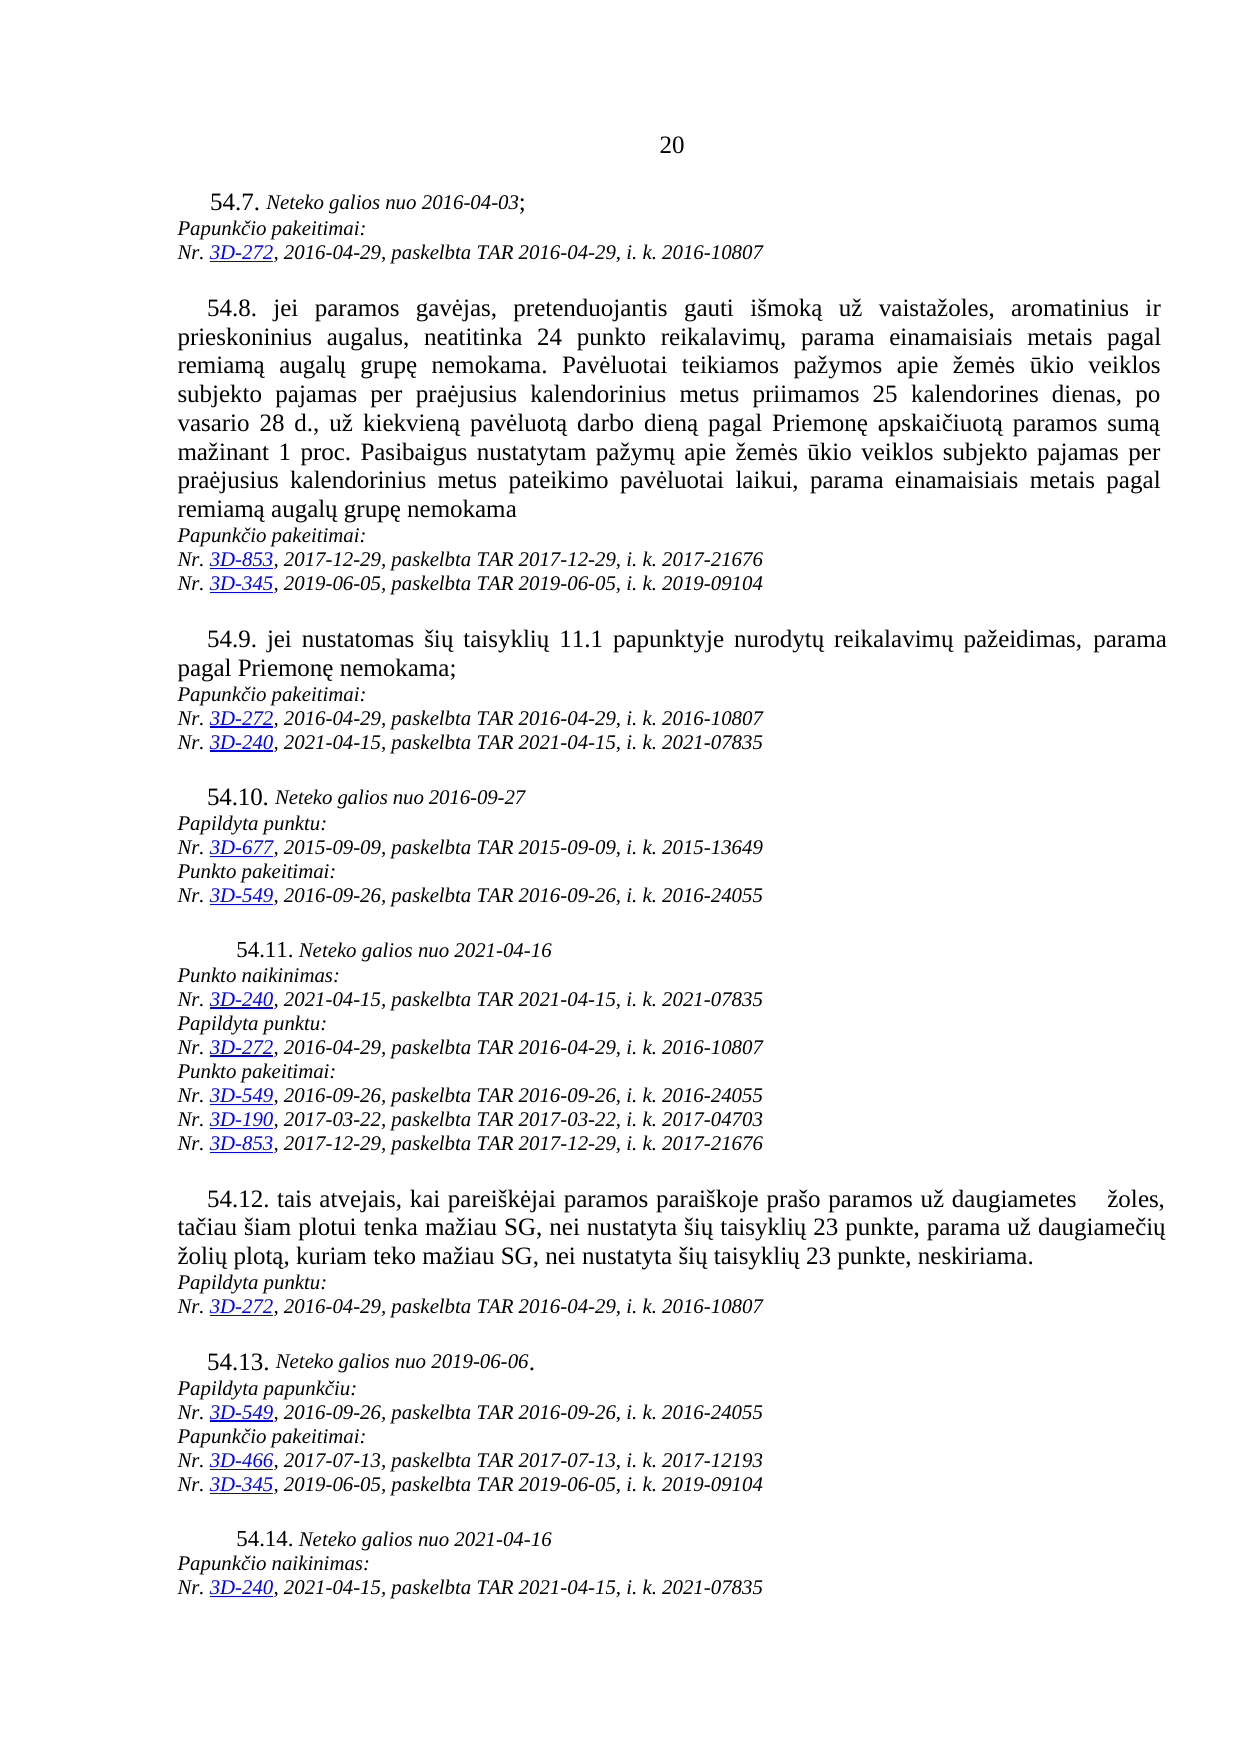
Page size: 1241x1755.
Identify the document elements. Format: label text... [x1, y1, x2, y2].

text Nr. 3D-190, 2017-03-22, paskelbta TAR 2017-03-22, i. k. 2017-04703 [177, 1107, 1167, 1131]
text Nr. 3D-272, 2016-04-29, paskelbta TAR 2016-04-29, i. k. 2016-10807 [177, 1294, 1167, 1318]
text Papildyta punktu: [177, 1011, 1167, 1035]
text 54.7. Neteko galios nuo 2016-04-03; [177, 187, 1167, 216]
text Papunkčio pakeitimai: [177, 216, 1167, 240]
text 54.9. jei nustatomas šių taisyklių 11.1 papunktyje nurodytų reikalavimų pažeidimas, parama pagal Priemonę nemokama; [177, 624, 1167, 681]
text Nr. 3D-272, 2016-04-29, paskelbta TAR 2016-04-29, i. k. 2016-10807 [177, 706, 1167, 729]
text 54.10. Neteko galios nuo 2016-09-27 [177, 782, 1167, 811]
text 54.13. Neteko galios nuo 2019-06-06. [177, 1347, 1167, 1376]
text Nr. 3D-240, 2021-04-15, paskelbta TAR 2021-04-15, i. k. 2021-07835 [177, 1575, 1167, 1599]
text Nr. 3D-466, 2017-07-13, paskelbta TAR 2017-07-13, i. k. 2017-12193 [177, 1448, 1167, 1472]
text Papildyta punktu: [177, 1270, 1167, 1294]
text Papildyta punktu: [177, 811, 1167, 835]
text Nr. 3D-549, 2016-09-26, paskelbta TAR 2016-09-26, i. k. 2016-24055 [177, 1083, 1167, 1107]
text 54.8. jei paramos gavėjas, pretenduojantis gauti išmoką už vaistažoles, aromatinius ir prieskoninius augalus, neatitinka 24 punkto reikalavimų, parama einamaisiais metais pagal remiamą augalų grupę nemokama. Pavėluotai teikiamos pažymos apie žemės ūkio veiklos subjekto pajamas per praėjusius kalendorinius metus priimamos 25 kalendorines dienas, po vasario 28 d., už kiekvieną pavėluotą darbo dieną pagal Priemonę apskaičiuotą paramos sumą mažinant 1 proc. Pasibaigus nustatytam pažymų apie žemės ūkio veiklos subjekto pajamas per praėjusius kalendorinius metus pateikimo pavėluotai laikui, parama einamaisiais metais pagal remiamą augalų grupę nemokama [177, 293, 1162, 523]
text Nr. 3D-345, 2019-06-05, paskelbta TAR 2019-06-05, i. k. 2019-09104 [177, 571, 1167, 595]
text Punkto pakeitimai: [177, 1059, 1167, 1083]
text Papunkčio naikinimas: [177, 1551, 1167, 1575]
text Nr. 3D-853, 2017-12-29, paskelbta TAR 2017-12-29, i. k. 2017-21676 [177, 547, 1167, 571]
text 54.12. tais atvejais, kai pareiškėjai paramos paraiškoje prašo paramos už daugiametes žoles, tačiau šiam plotui tenka mažiau SG, nei nustatyta šių taisyklių 23 punkte, parama už daugiamečių žolių plotą, kuriam teko mažiau SG, nei nustatyta šių taisyklių 23 punkte, neskiriama. [177, 1184, 1167, 1270]
text Nr. 3D-853, 2017-12-29, paskelbta TAR 2017-12-29, i. k. 2017-21676 [177, 1131, 1167, 1155]
text Papunkčio pakeitimai: [177, 1424, 1167, 1448]
text 54.14. Neteko galios nuo 2021-04-16 [177, 1525, 1167, 1551]
text Nr. 3D-272, 2016-04-29, paskelbta TAR 2016-04-29, i. k. 2016-10807 [177, 1035, 1167, 1059]
text Punkto naikinimas: [177, 962, 1167, 987]
text Nr. 3D-272, 2016-04-29, paskelbta TAR 2016-04-29, i. k. 2016-10807 [177, 240, 1167, 264]
text Nr. 3D-549, 2016-09-26, paskelbta TAR 2016-09-26, i. k. 2016-24055 [177, 883, 1167, 907]
text Papunkčio pakeitimai: [177, 523, 1167, 547]
text Papunkčio pakeitimai: [177, 681, 1167, 706]
text Punkto pakeitimai: [177, 859, 1167, 883]
text Nr. 3D-240, 2021-04-15, paskelbta TAR 2021-04-15, i. k. 2021-07835 [177, 987, 1167, 1011]
text Nr. 3D-345, 2019-06-05, paskelbta TAR 2019-06-05, i. k. 2019-09104 [177, 1472, 1167, 1496]
text Nr. 3D-549, 2016-09-26, paskelbta TAR 2016-09-26, i. k. 2016-24055 [177, 1400, 1167, 1424]
text 54.11. Neteko galios nuo 2021-04-16 [177, 936, 1167, 962]
text Nr. 3D-677, 2015-09-09, paskelbta TAR 2015-09-09, i. k. 2015-13649 [177, 835, 1167, 859]
text Papildyta papunkčiu: [177, 1376, 1167, 1400]
text Nr. 3D-240, 2021-04-15, paskelbta TAR 2021-04-15, i. k. 2021-07835 [177, 729, 1167, 754]
